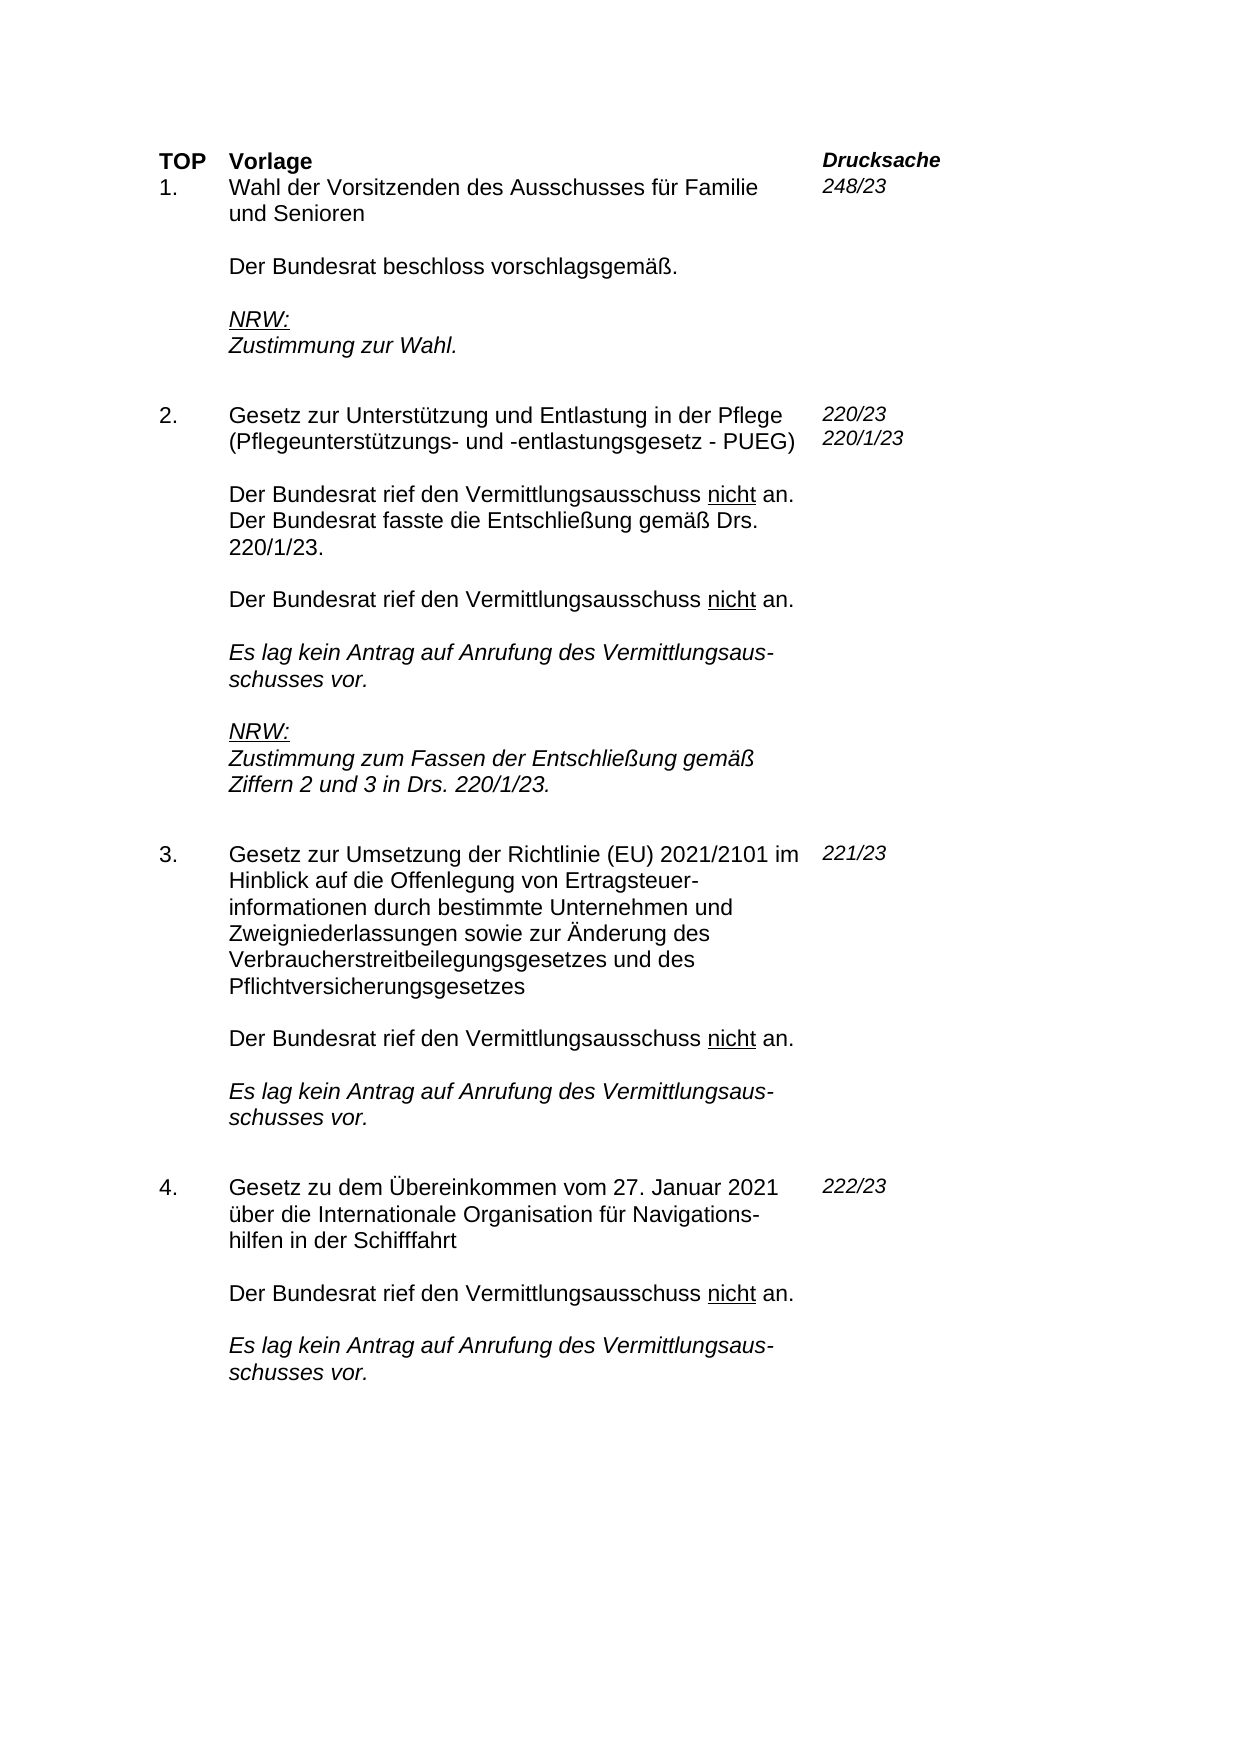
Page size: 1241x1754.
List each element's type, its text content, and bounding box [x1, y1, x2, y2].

table_header Vorlage [217, 148, 811, 174]
table_header Drucksache [811, 148, 957, 174]
table_cell 1. [148, 174, 217, 402]
table_cell 4. [148, 1174, 217, 1429]
table_cell 248/23 [811, 174, 957, 402]
table_cell 220/23 220/1/23 [811, 402, 957, 841]
table_header TOP [148, 148, 217, 174]
table_cell Gesetz zu dem Übereinkommen vom 27. Januar 2021 über die Internationale Organisation für Navigations­hilfen in der Schifffahrt Der Bundesrat rief den Vermittlungsausschuss nicht an. Es lag kein Antrag auf Anrufung des Vermittlungsaus­schusses vor. [217, 1174, 811, 1429]
table_cell 221/23 [811, 841, 957, 1174]
table_cell Gesetz zur Unterstützung und Entlastung in der Pflege (Pflegeunterstützungs- und -entlastungsgesetz - PUEG) Der Bundesrat rief den Vermittlungsausschuss nicht an. Der Bundesrat fasste die Entschließung gemäß Drs. 220/1/23. Der Bundesrat rief den Vermittlungsausschuss nicht an. Es lag kein Antrag auf Anrufung des Vermittlungsaus­schusses vor. NRW: Zustimmung zum Fassen der Entschließung gemäß Ziffern 2 und 3 in Drs. 220/1/23. [217, 402, 811, 841]
table_cell 2. [148, 402, 217, 841]
table_cell 3. [148, 841, 217, 1174]
table_cell 222/23 [811, 1174, 957, 1429]
table_cell Gesetz zur Umsetzung der Richtlinie (EU) 2021/2101 im Hinblick auf die Offenlegung von Ertragsteuer­informationen durch bestimmte Unternehmen und Zweigniederlassungen sowie zur Änderung des Verbraucherstreitbeilegungsgesetzes und des Pflichtversicherungsgesetzes Der Bundesrat rief den Vermittlungsausschuss nicht an. Es lag kein Antrag auf Anrufung des Vermittlungsaus­schusses vor. [217, 841, 811, 1174]
table_cell Wahl der Vorsitzenden des Ausschusses für Familie und Senioren Der Bundesrat beschloss vorschlagsgemäß. NRW: Zustimmung zur Wahl. [217, 174, 811, 402]
